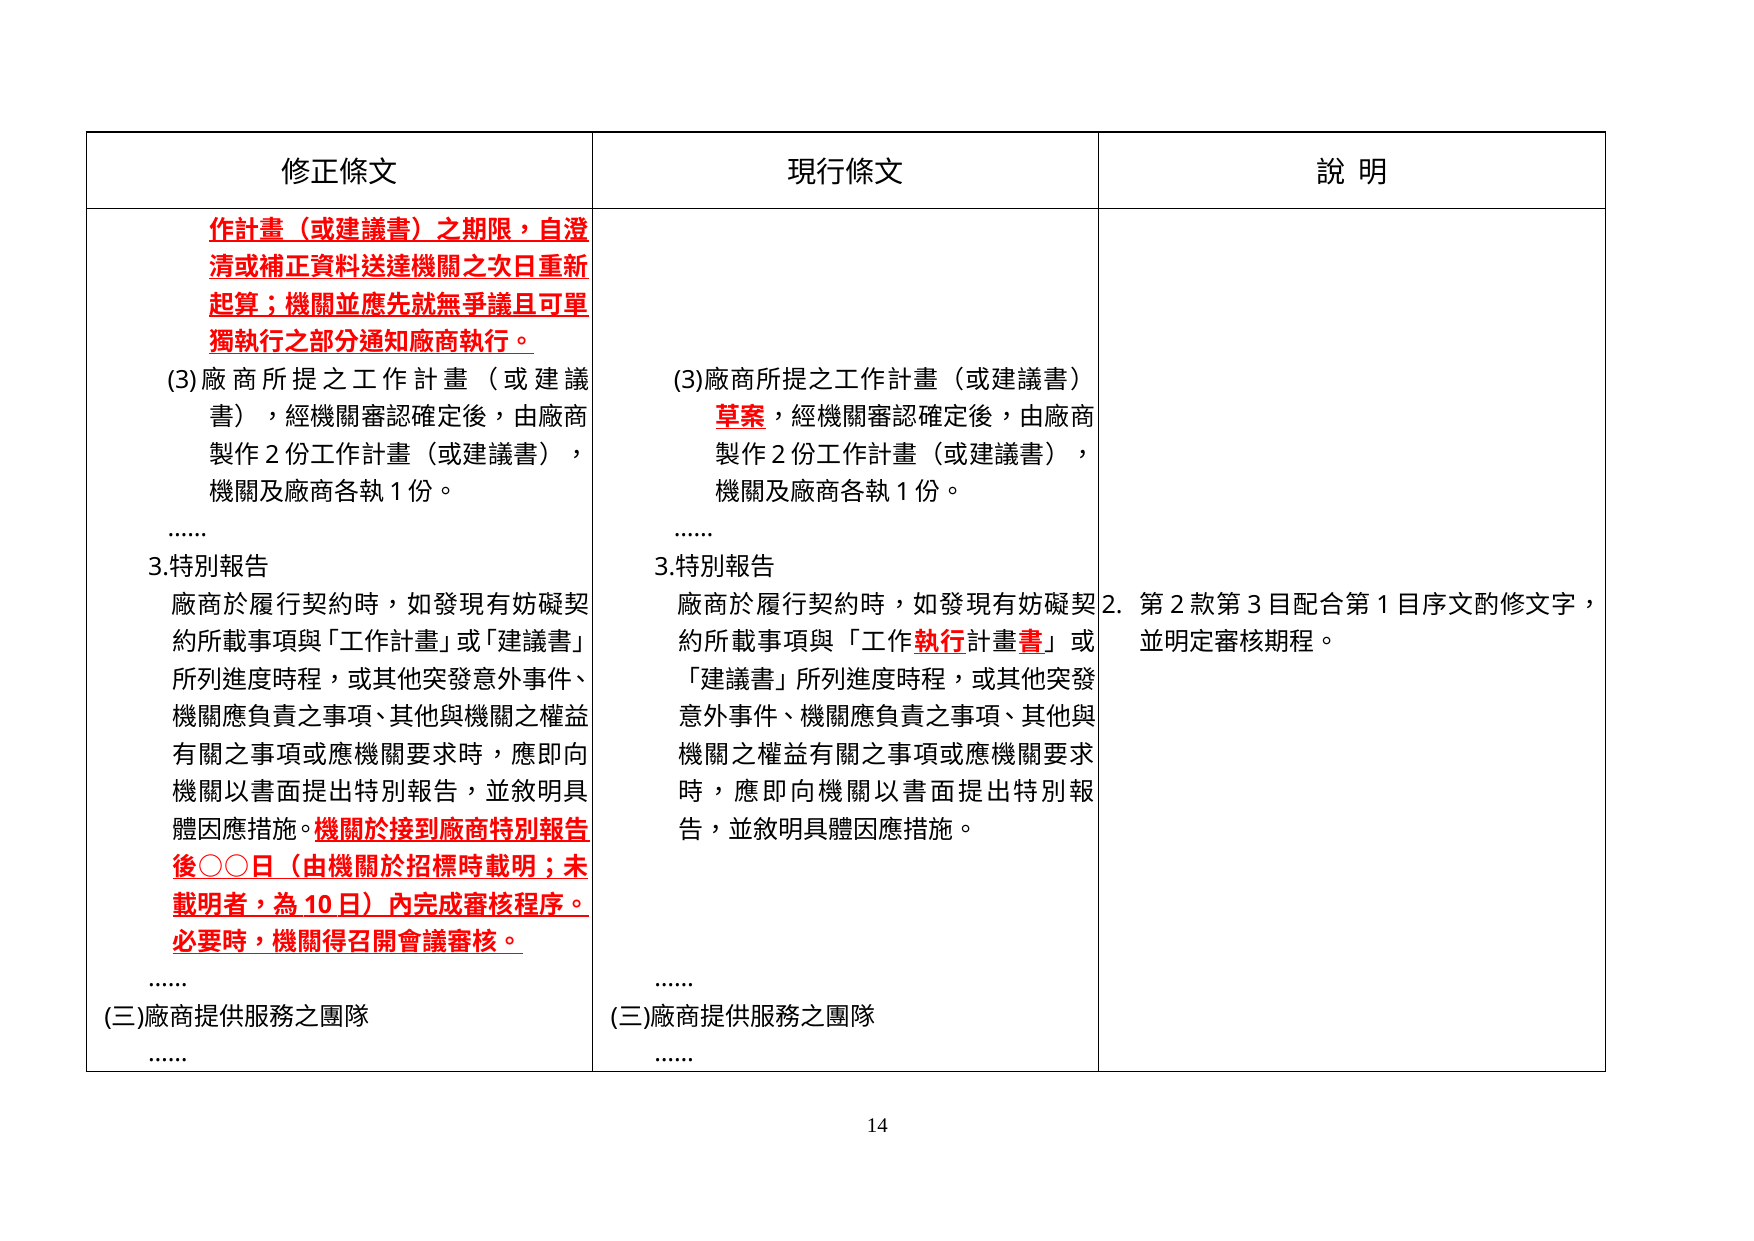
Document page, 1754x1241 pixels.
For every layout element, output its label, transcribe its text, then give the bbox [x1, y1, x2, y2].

table_header 說 明 [1099, 133, 1605, 207]
table_cell 第八條 履約管理 …… (二) 契約執行期間，廠商應依機關所訂之時間、地點與方式，履行下列出席、報告義務（下列各細項內容機關於招標時視個案實際需要調整）： 1.工作計畫（或建議書）會議： (1)廠商應於得標後○○日（未載明者，20日）提出工作計畫（或建議書）草案，說明履約範圍、目標、工作項目、各階段文件函送、相關人員工作分派及預定時程。另包括下列事項： □軟體開發：分析階段、設計階段、程式撰寫階段、系統測試階段內容。 □系統建置：系統建置日期、系統建置環境、軟體及硬體設備需求、機關之業務單位與資訊單位配合事項(如建檔資料準備)。 □維護、營運：風險管理、安全管理、問題管理、應變及備援措施或設備。 □諮詢服務、教育訓練之計畫。 □資訊安全及保密之計畫。 (2)由機關召開會議，確認上開工作計畫（或建議書）草案。必要時，得聘請專家學者協助審認。 (3)廠商所提之工作計畫（或建議書）草案，經機關審認確定後，由廠商製作2份工作計畫（或建議書），機關及廠商各執1份。 …… 3.特別報告 廠商於履行契約時，如發現有妨礙契約所載事項與「工作執行計畫書」或「建議書」所列進度時程，或其他突發意外事件、機關應負責之事項、其他與機關之權益有關之事項或應機關要求時，應即向機關以書面提出特別報告，並敘明具體因應措施。 …… (三)廠商提供服務之團隊 …… 2.廠商應於本契約生效後10個工作天內提出上開資訊業務服務團隊成員名冊，交由機關認可。上述附件應註明：服務人員之職稱、個人履歷、與負責之工作。如機關有正當之理由者，得拒絕廠商所提供之服務成員。廠商應於收到機關拒絕通知10個工作天內，完成機關所接受之替代人員補充。廠商團隊成員之增補亦適用以上規定。 3.廠商團隊成員因正當理由異動時，應於10個工作天前通知機關，並於機關收到廠商書面通知後10個工作天且確認有正當理由後，始可離任。 …… 6.廠商依本契約約定提供服務，應對其團隊成員善盡監督責任，並應自行負責相關法令所規定雇主對員工之責任與義務，包括但不限於工作人員之勞工安全衛生責任。如非可歸責於機關所致之傷害或死亡，概由廠商負責。如因此致生損害於機關或致機關受相關處分時，應由廠商賠償之。 …… 8.廠商承諾其團隊成員異動率自契約生效日起算，每年不得超過10％。異動率以廠商年度內其團隊成員離任之人數除以年度內廠商團隊成員之人數之百分比計算之。廠商應機關之請通知離任之廠商人員不計算在內。廠商團隊成員異動率超過上述百分比但未達15％者，機關得於翌年按月扣減每月服務費2％。異動率每增加5％，扣減比率增加2％，如廠商之人員異動率於次年回復至上述容許之範圍內者，自次年度之下一年度第一個月起，停止服務費之扣減。 (四)配合義務 …… 7.除非因可歸責於廠商之事由，致其提供機關之服務中斷或停止外，在本契約有效期間內，機關不得聘僱廠商人員。 …… (七)專案組織、權限與運作 機關應指派適當資訊人員擔任機關聯絡人，廠商應指派適當資訊人員為廠商聯絡人。雙方應於本契約生效日當日即指派各自之聯絡人。任何一方聯絡人因故離任者，皆應於離任當日補實。雙方聯絡人就本契約所為之意思表示，代表其所屬之一方。 …… (二十)勞工權益保障： …… 6.機關對於廠商派至機關提供勞務之派遣勞工應督促廠商落實性別工作平等法之性別歧視禁止、性騷擾防治及性別工作平等措施規定。 …… （二十二）廠商履約內容涉及架設網站開放外界使用者，應依行政院研究發展考核委員會訂頒之無障礙網頁開發規範辦理。 [593, 209, 1098, 1071]
table_cell 第2款第1目所載事項為工作計畫（或建議書）之內容及範圍，爰序文刪除「會議」文字，第1子目至第3子目配合序文修正文字。另第1子目新增需求訪談時程，第2子目明定確認工作計畫（或建議書）期程。 第2款第3目配合第1目序文酌修文字，並明定審核期程。 第3款第2目酌修文字，以茲明確。 第3款第3目明列服務團隊成員異動時之程序。 第3款第6目配合勞動法令修正。 第3款第8目增列異動率計算排除團隊成員離任事由不可歸責於廠商且經機關書面同意者。 有關廠商人員工作權屬憲法保障範圍，不宜由契約限制，爰刪除第4款第7目。 第7款增列專案小組機制，負責履約與協調事宜。 第20款第6目比照「勞動派遣採購契約範本」第20條第17款第6目修正。 100年2月1日修正「身心障礙者權益保障法」第52條之2規定：「各級政府及其附屬機關（構）、學校所建置之網站，應通過第一優先等級以上之無障礙檢測，並取得認證標章（第1項）。前項檢測標準、方式、頻率與認證標章核發辦法，由目的事業主管機關定之（第2項）。」爰修正第22款。 [1099, 209, 1605, 1071]
table_header 現行條文 [593, 133, 1098, 207]
table_cell 第八條 履約管理 …… (二) 契約執行期間，廠商應依機關所訂之時間、地點與方式，履行下列出席、報告義務（下列各細項內容機關於招標時視個案實際需要調整）： 1.工作計畫（或建議書）： (1)廠商應於得標後○○日（由機關於招標時載明；未載明者，為20日）提出工作計畫（或建議書），說明履約範圍、目標、工作項目、各階段文件函送、相關人員工作分派及預定時程（含需求訪談及確認時程）。另包括下列事項： □軟體開發：分析階段、設計階段、程式撰寫階段、系統測試階段內容。 □系統建置：系統建置日期、系統建置環境、軟體及硬體設備需求、機關之業務單位與資訊單位配合事項(如建檔資料準備)。 □維護、營運：風險管理、安全管理、問題管理、應變及備援措施或設備。 □諮詢服務、教育訓練之計畫。 □資訊安全及保密之計畫。 (2)機關於接到廠商工作計畫（或建議書）後○○日（由機關於招標時載明；未載明者，為10日）內確認上開工作計畫（或建議書）。必要時，得召開會議或聘請專家學者協助審認。如發現廠商有文件不符、不足或有疑義而需補正或澄清者，機關通知澄清或補正，其確認上開工作計畫（或建議書）之期限，自澄清或補正資料送達機關之次日重新起算；機關並應先就無爭議且可單獨執行之部分通知廠商執行。 (3)廠商所提之工作計畫（或建議書），經機關審認確定後，由廠商製作2份工作計畫（或建議書），機關及廠商各執1份。 …… 3.特別報告 廠商於履行契約時，如發現有妨礙契約所載事項與「工作計畫」或「建議書」所列進度時程，或其他突發意外事件、機關應負責之事項、其他與機關之權益有關之事項或應機關要求時，應即向機關以書面提出特別報告，並敘明具體因應措施。機關於接到廠商特別報告後○○日（由機關於招標時載明；未載明者，為10日）內完成審核程序。必要時，機關得召開會議審核。 …… (三)廠商提供服務之團隊 …… 2.廠商應於本契約生效後10個工作天內提出上開資訊業務服務團隊成員名冊，交由機關認可。上述名冊應註明：服務人員之職稱、個人履歷、與負責之工作。如機關有正當之理由者，得拒絕廠商所提供較投標文件增加之服務成員。廠商如仍有增加服務成員之需要，得於收到機關拒絕通知10個工作天內，提出其他人員之資料予機關，並依上述程序辦理。 3.廠商團隊成員如有正當理由須異動時，廠商應於異動生效日前○○個工作天（由機關於招標時載明；未載明者，為10個工作天）提供具相當資格條件人員供機關審核。機關非有正當理由，不得拒絕。經機關審核拒絕者，廠商應於機關書面通知後○○個工作天（由機關於招標時載明；未載明者，為10個工作天）內，提供其他具相當資格條件人員供機關審核。 …… 6.廠商依本契約約定提供服務，應對其團隊成員善盡監督責任，並應自行負責相關法令所規定雇主對員工之責任與義務，包括但不限於工作人員之職業安全衛生責任。如非可歸責於機關所致之傷害或死亡，概由廠商負責。如因此致生損害於機關或致機關受相關處分時，應由廠商賠償之。 …… 8.廠商承諾其團隊成員異動率自契約生效日起算，每年不得超過10％。異動率以廠商年度內其團隊成員離任之人數除以年度內廠商團隊成員之人數之百分比計算之。廠商應機關之通知而離任之廠商人員或團隊成員離任事由合理有其必要性且不可歸責於廠商者，不計算在內。廠商團隊成員異動率超過上述百分比但未達15％者，機關得於翌年按月扣減每月服務費2％。異動率每增加5％，扣減比率增加2％，如廠商之人員異動率於次年回復至上述容許之範圍內者，自次年度之下一年度第一個月起，停止服務費之扣減。 (四)配合義務 …… (七)專案組織、權限與運作 機關與廠商應於本契約生效日當日，各自指派○位（由機關於招標時載明；未載明者，為2位）以上人員合組專案小組，負責履約與協調事宜，並各指派雙方專案小組成員之一為代表人。任何一方專案小組成員因故離任者，皆應於離任當日補實。機關與廠商應授權其專案小組成員中之代表人就本契約所為之意思表示，代表其所屬之一方。 …… (二十)勞工權益保障： …… 6.廠商對於派至機關提供勞務之派遣勞工，應落實性別工作平等法之性別歧視禁止、性騷擾防治及性別工作平等措施規定。 …… （二十二）廠商履約內容涉及架設網站開放外界使用者，應依身心障礙者權益保障法第52條之2規定辦理。 [87, 209, 592, 1071]
table_header 修正條文 [87, 133, 592, 207]
